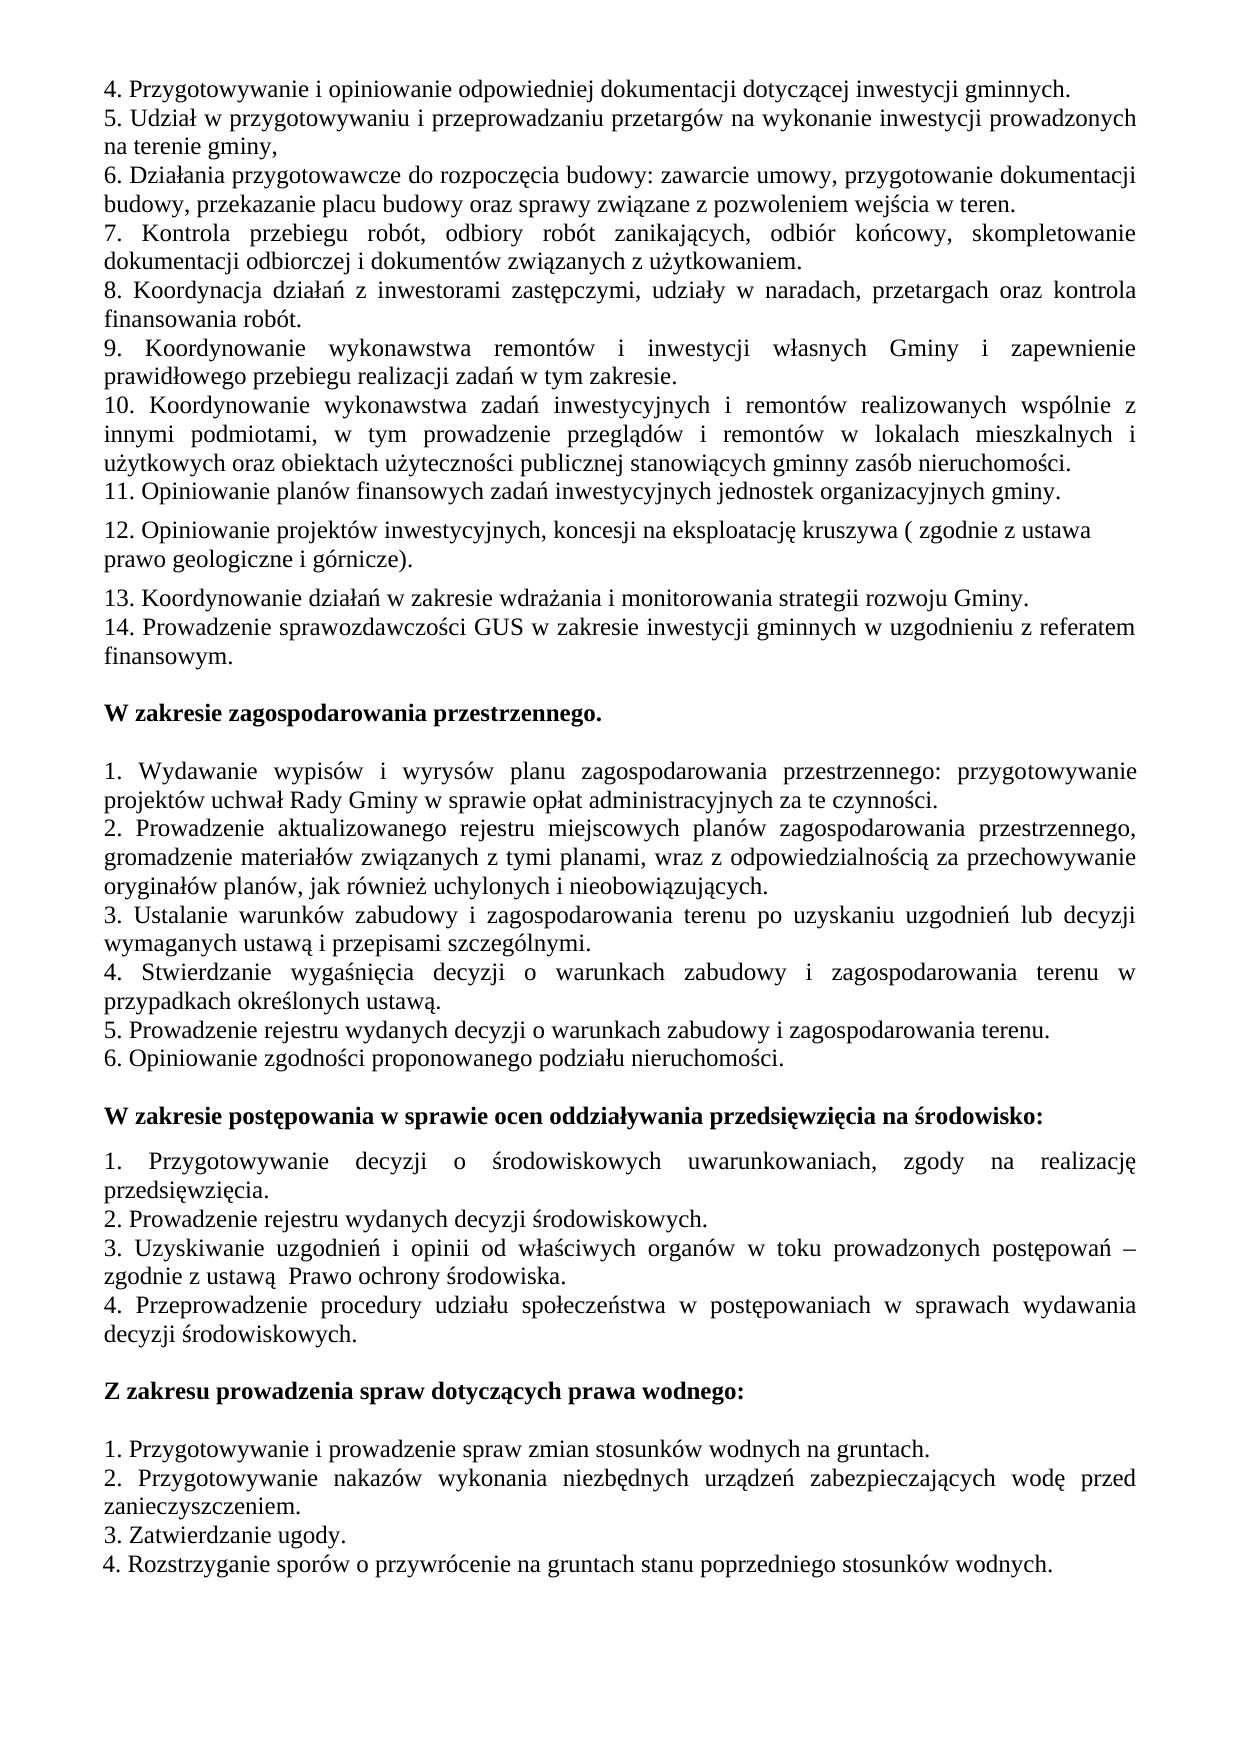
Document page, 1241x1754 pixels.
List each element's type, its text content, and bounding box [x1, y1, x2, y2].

text 6. Działania przygotowawcze do rozpoczęcia budowy: zawarcie umowy, przygotowanie dokumentacji budowy, przekazanie placu budowy oraz sprawy związane z pozwoleniem wejścia w teren. [103, 160, 1137, 218]
text 4. Przeprowadzenie procedury udziału społeczeństwa w postępowaniach w sprawach wydawania decyzji środowiskowych. [103, 1290, 1137, 1348]
text 11. Opiniowanie planów finansowych zadań inwestycyjnych jednostek organizacyjnych gminy. [103, 476, 1137, 505]
text 2. Prowadzenie aktualizowanego rejestru miejscowych planów zagospodarowania przestrzennego, gromadzenie materiałów związanych z tymi planami, wraz z odpowiedzialnością za przechowywanie oryginałów planów, jak również uchylonych i nieobowiązujących. [103, 813, 1137, 900]
text 4. Stwierdzanie wygaśnięcia decyzji o warunkach zabudowy i zagospodarowania terenu w przypadkach określonych ustawą. [103, 957, 1137, 1015]
text 2. Prowadzenie rejestru wydanych decyzji środowiskowych. [103, 1204, 1137, 1233]
text 14. Prowadzenie sprawozdawczości GUS w zakresie inwestycji gminnych w uzgodnieniu z referatem finansowym. [103, 612, 1137, 670]
text 1. Wydawanie wypisów i wyrysów planu zagospodarowania przestrzennego: przygo­towywanie projektów uchwał Rady Gminy w sprawie opłat administracyjnych za te czynności. [103, 756, 1137, 813]
text 12. Opiniowanie projektów inwestycyjnych, koncesji na eksploatację kruszywa ( zgodnie z ustawa prawo geologiczne i górnicze). [103, 516, 1137, 573]
text 9. Koordynowanie wykonawstwa remontów i inwestycji własnych Gminy i zapewnienie prawidłowego przebiegu realizacji zadań w tym zakresie. [103, 333, 1137, 390]
text 8. Koordynacja działań z inwestorami zastępczymi, udziały w naradach, przetargach oraz kontrola finansowania robót. [103, 275, 1137, 333]
text Z zakresu prowadzenia spraw dotyczących prawa wodnego: [103, 1376, 1137, 1405]
text 5. Udział w przygotowywaniu i przeprowadzaniu przetargów na wykonanie inwestycji prowadzonych na terenie gminy, [103, 103, 1137, 160]
text 3. Ustalanie warunków zabudowy i zagospodarowania terenu po uzyskaniu uzgodnień lub decyzji wymaganych ustawą i przepisami szczególnymi. [103, 900, 1137, 957]
text W zakresie zagospodarowania przestrzennego. [103, 698, 1137, 727]
text 13. Koordynowanie działań w zakresie wdrażania i monitorowania strategii rozwoju Gminy. [103, 583, 1137, 612]
text 4. Rozstrzyganie sporów o przywrócenie na gruntach stanu poprzedniego stosunków wodnych. [27, 1549, 1137, 1578]
text 7. Kontrola przebiegu robót, odbiory robót zanikających, odbiór końcowy, skompletowanie dokumentacji odbiorczej i dokumentów związanych z użytkowaniem. [103, 218, 1137, 275]
text 10. Koordynowanie wykonawstwa zadań inwestycyjnych i remontów realizowanych wspólnie z innymi podmiotami, w tym prowadzenie przeglądów i remontów w lokalach mieszkalnych i użytkowych oraz obiektach użyteczności publicznej stanowiących gminny zasób nieruchomości. [103, 390, 1137, 476]
text 2. Przygotowywanie nakazów wykonania niezbędnych urządzeń zabezpieczających wodę przed zanieczyszczeniem. [103, 1463, 1137, 1520]
text 4. Przygotowywanie i opiniowanie odpowiedniej dokumentacji dotyczącej inwestycji gminnych. [103, 74, 1137, 103]
text 3. Uzyskiwanie uzgodnień i opinii od właściwych organów w toku prowadzonych postępowań – zgodnie z ustawą Prawo ochrony środowiska. [103, 1233, 1137, 1290]
text 1. Przygotowywanie i prowadzenie spraw zmian stosunków wodnych na gruntach. [103, 1434, 1137, 1463]
text 6. Opiniowanie zgodności proponowanego podziału nieruchomości. [103, 1043, 1137, 1072]
text W zakresie postępowania w sprawie ocen oddziaływania przedsięwzięcia na środowisko: [103, 1101, 1137, 1130]
text 5. Prowadzenie rejestru wydanych decyzji o warunkach zabudowy i zagospodarowania terenu. [103, 1015, 1137, 1043]
text 3. Zatwierdzanie ugody. [103, 1520, 1137, 1549]
text 1. Przygotowywanie decyzji o środowiskowych uwarunkowaniach, zgody na realizację przedsięwzięcia. [103, 1146, 1137, 1204]
